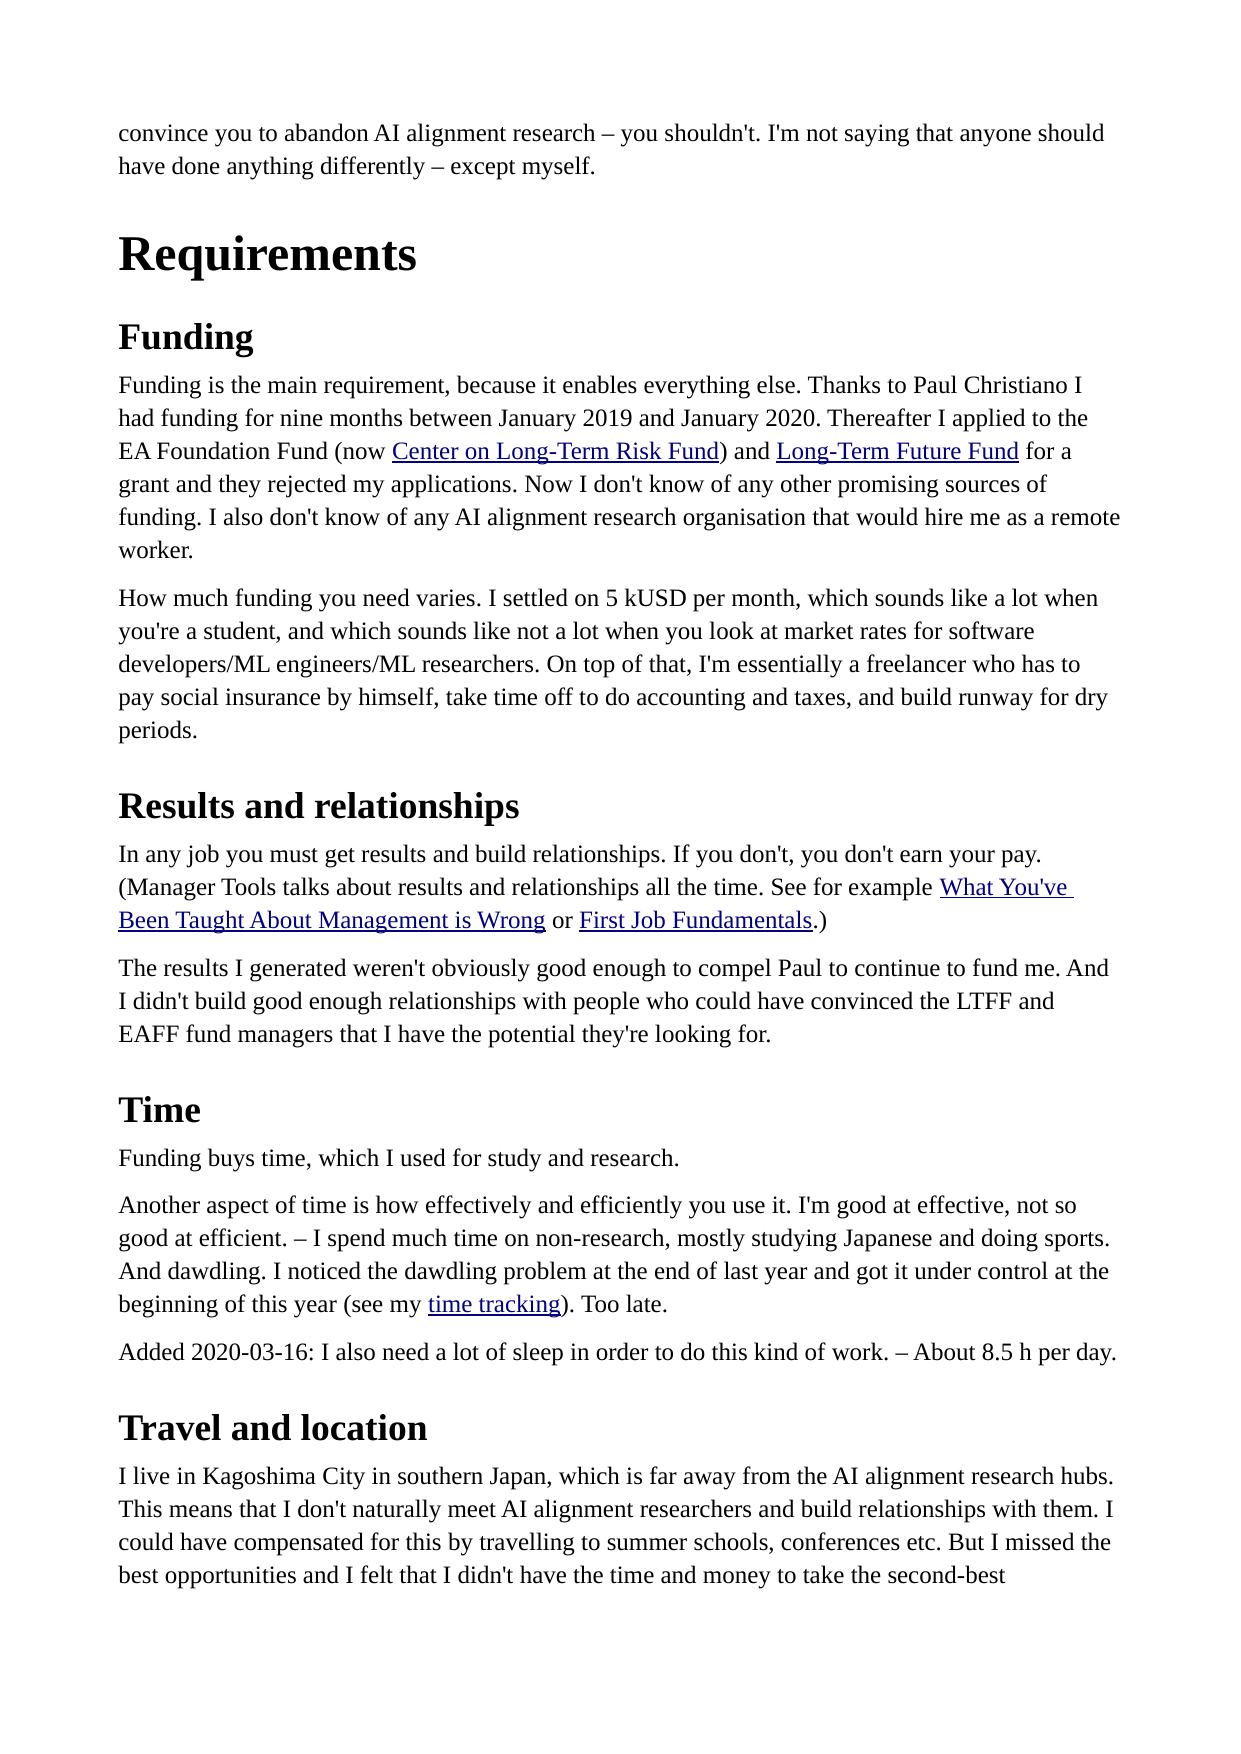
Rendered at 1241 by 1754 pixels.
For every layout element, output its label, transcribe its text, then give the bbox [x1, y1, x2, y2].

text convince you to abandon AI alignment research – you shouldn't. I'm not saying that anyone should have done anything differently – except myself. [118, 118, 1122, 180]
subtitle Travel and location [118, 1406, 1122, 1449]
text The results I generated weren't obviously good enough to compel Paul to continue to fund me. And I didn't build good enough relationships with people who could have convinced the LTFF and EAFF fund managers that I have the potential they're looking for. [118, 953, 1122, 1047]
subtitle Funding [118, 314, 1122, 358]
text I live in Kagoshima City in southern Japan, which is far away from the AI alignment research hubs. This means that I don't naturally meet AI alignment researchers and build relationships with them. I could have compensated for this by travelling to summer schools, conferences etc. But I missed the best opportunities and I felt that I didn't have the time and money to take the second-best [118, 1461, 1122, 1589]
text Added 2020-03-16: I also need a lot of sleep in order to do this kind of work. – About 8.5 h per day. [118, 1337, 1122, 1366]
subtitle Results and relationships [118, 783, 1122, 827]
text In any job you must get results and build relationships. If you don't, you don't earn your pay. (Manager Tools talks about results and relationships all the time. See for example What You've Been Taught About Management is Wrong or First Job Fundamentals.) [118, 839, 1122, 934]
subtitle Time [118, 1087, 1122, 1130]
text How much funding you need varies. I settled on 5 kUSD per month, which sounds like a lot when you're a student, and which sounds like not a lot when you look at market rates for software developers/ML engineers/ML researchers. On top of that, I'm essentially a freelancer who has to pay social insurance by himself, take time off to do accounting and taxes, and build runway for dry periods. [118, 583, 1122, 744]
text Another aspect of time is how effectively and efficiently you use it. I'm good at effective, not so good at efficient. – I spend much time on non-research, mostly studying Japanese and doing sports. And dawdling. I noticed the dawdling problem at the end of last year and got it under control at the beginning of this year (see my time tracking). Too late. [118, 1190, 1122, 1318]
subtitle Requirements [118, 224, 1122, 281]
text Funding is the main requirement, because it enables everything else. Thanks to Paul Christiano I had funding for nine months between January 2019 and January 2020. Thereafter I applied to the EA Foundation Fund (now Center on Long-Term Risk Fund) and Long-Term Future Fund for a grant and they rejected my applications. Now I don't know of any other promising sources of funding. I also don't know of any AI alignment research organisation that would hire me as a remote worker. [118, 370, 1122, 564]
text Funding buys time, which I used for study and research. [118, 1143, 1122, 1172]
